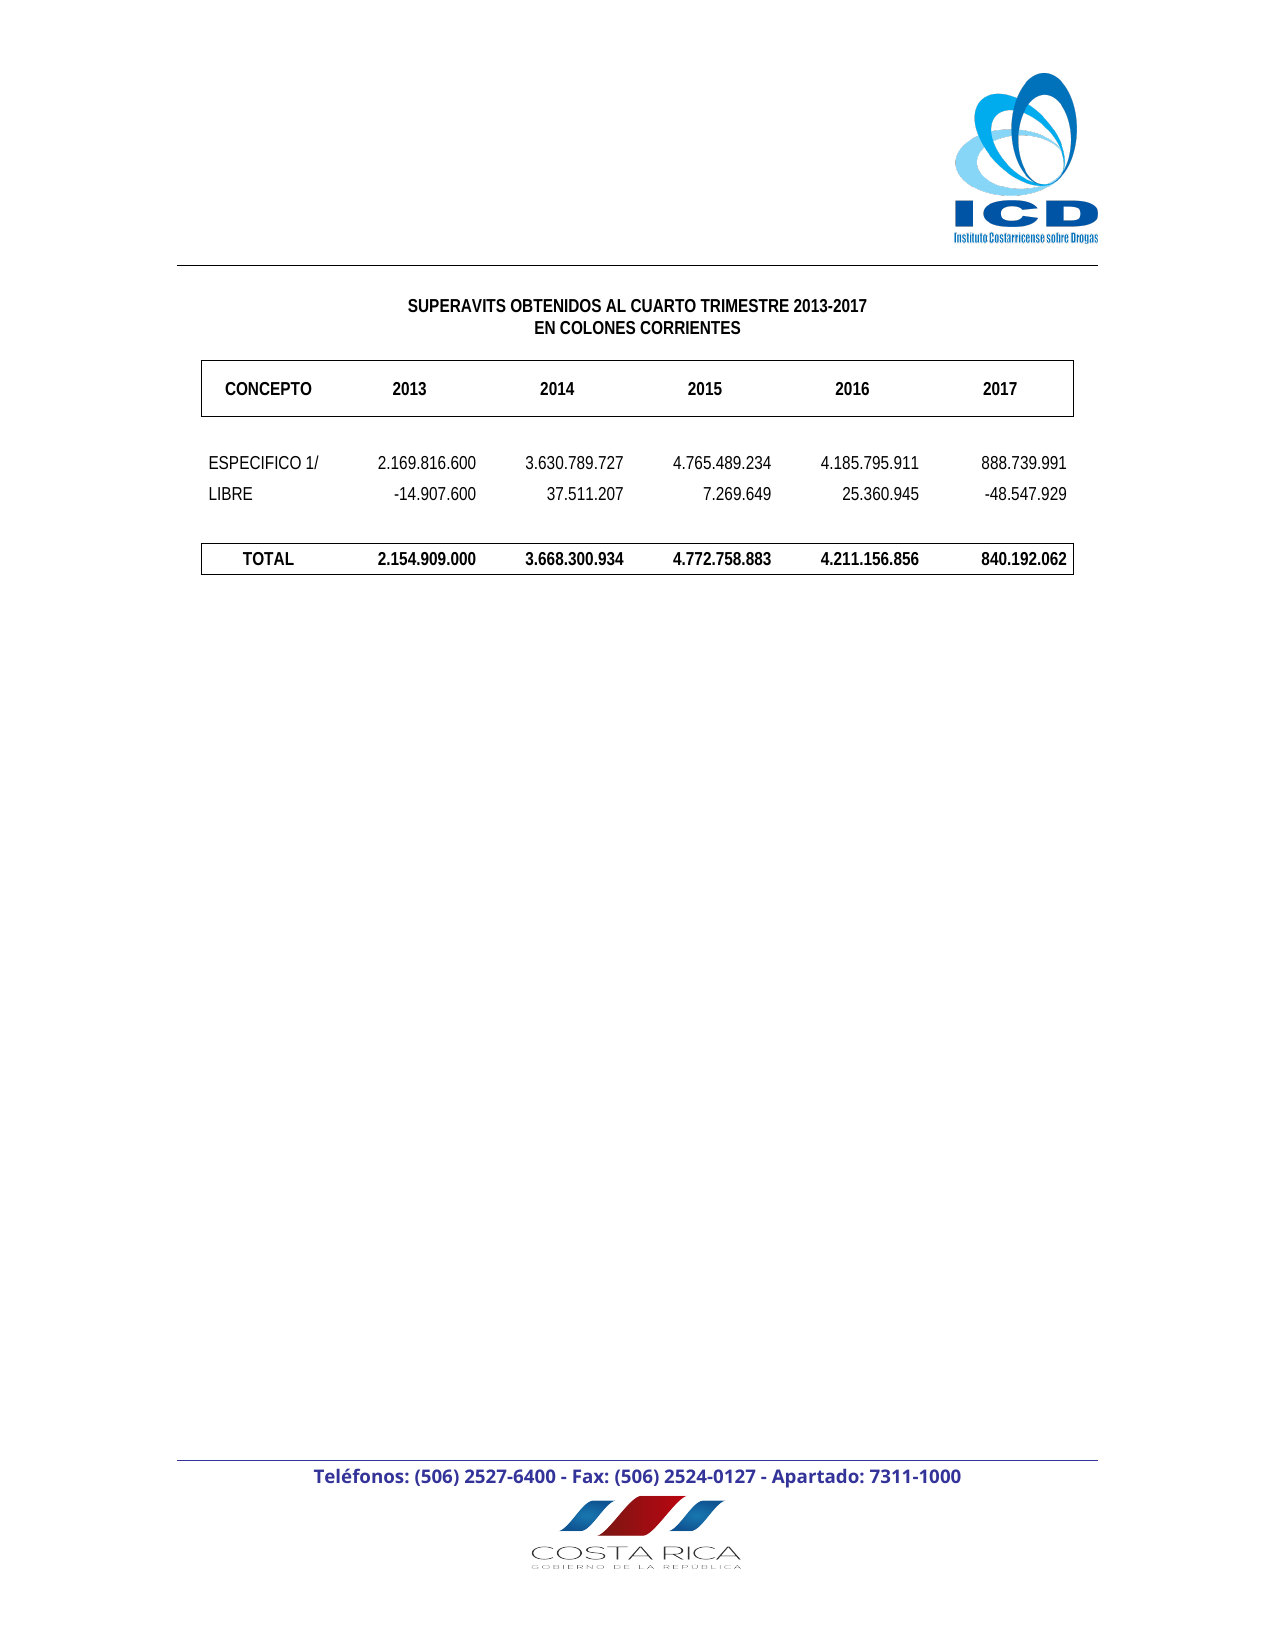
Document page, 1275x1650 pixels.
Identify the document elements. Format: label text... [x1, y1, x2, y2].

table_cell [779, 417, 926, 447]
table_cell 3.668.300.934 [483, 544, 631, 574]
table_cell 2.154.909.000 [336, 544, 483, 574]
table_cell [483, 510, 631, 543]
text SUPERAVITS OBTENIDOS AL CUARTO TRIMESTRE 2013-2017 [177, 295, 1098, 317]
table_cell 2.169.816.600 [336, 447, 483, 478]
table_header 2013 [336, 361, 483, 416]
table_cell [631, 510, 778, 543]
table_cell [631, 417, 778, 447]
table_cell [201, 510, 336, 543]
table_header CONCEPTO [202, 361, 336, 416]
table_cell [336, 417, 483, 447]
table_cell -14.907.600 [336, 479, 483, 510]
table_cell -48.547.929 [926, 479, 1074, 510]
table_cell 25.360.945 [779, 479, 926, 510]
table_cell 4.211.156.856 [779, 544, 926, 574]
table_cell ESPECIFICO 1/ [201, 447, 336, 478]
table_header 2014 [483, 361, 631, 416]
table_cell 4.772.758.883 [631, 544, 778, 574]
table_cell 4.185.795.911 [779, 447, 926, 478]
table_cell LIBRE [201, 479, 336, 510]
table_header 2016 [779, 361, 926, 416]
table_cell 37.511.207 [483, 479, 631, 510]
table_header 2015 [631, 361, 778, 416]
table_cell [779, 510, 926, 543]
table_cell [201, 417, 336, 447]
table_cell 7.269.649 [631, 479, 778, 510]
table_cell [336, 510, 483, 543]
table_cell 888.739.991 [926, 447, 1074, 478]
table_cell 840.192.062 [926, 544, 1073, 574]
table_cell 3.630.789.727 [483, 447, 631, 478]
table_cell [926, 510, 1074, 543]
table_cell TOTAL [202, 544, 336, 574]
table_cell [926, 417, 1074, 447]
text EN COLONES CORRIENTES [177, 317, 1098, 338]
table_cell 4.765.489.234 [631, 447, 778, 478]
table_cell [483, 417, 631, 447]
table_header 2017 [926, 361, 1073, 416]
